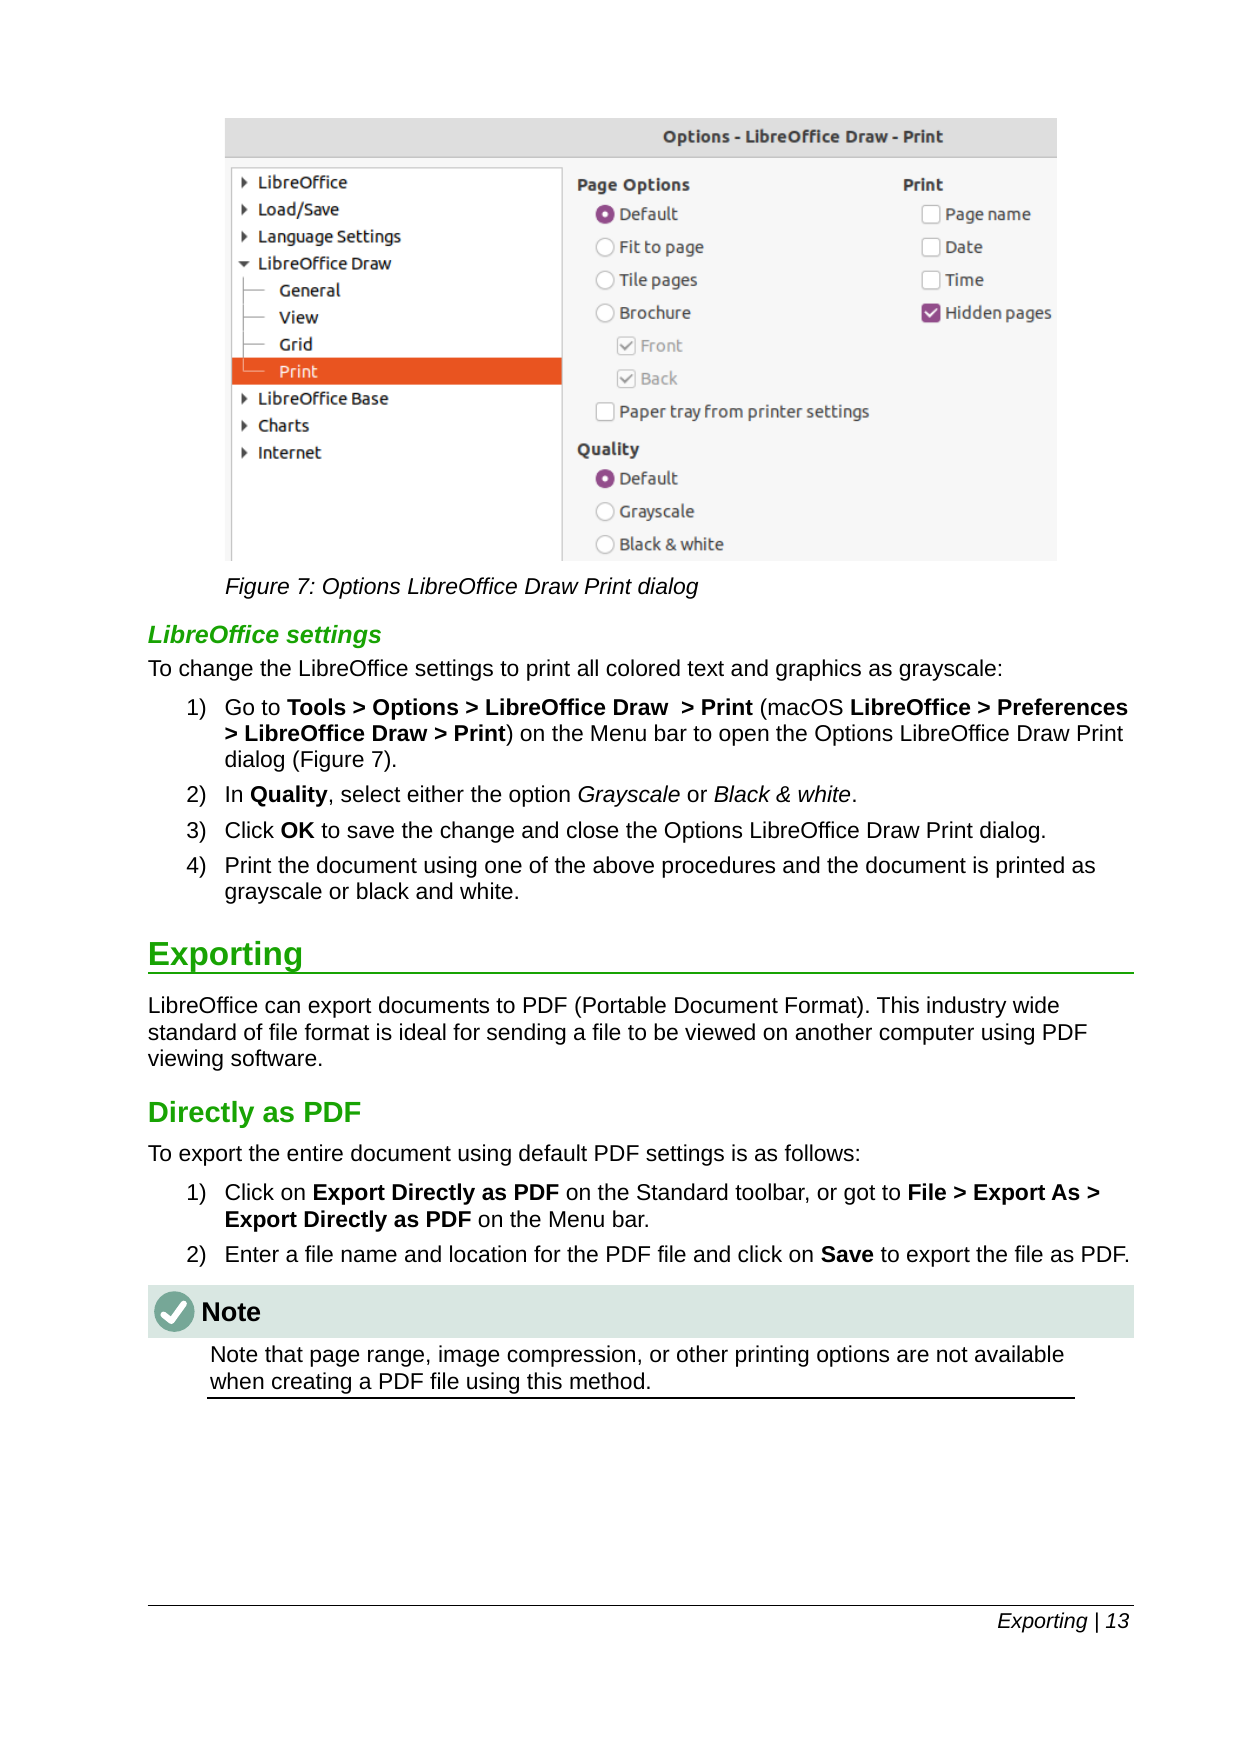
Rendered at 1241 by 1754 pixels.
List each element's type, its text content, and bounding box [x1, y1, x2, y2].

text Figure 7: Options LibreOffice Draw Print dialog [225, 573, 1057, 599]
list In Quality, select either the option Grayscale or Black & white. [207, 781, 1134, 808]
subtitle Exporting [148, 934, 1134, 972]
subtitle Directly as PDF [148, 1095, 1134, 1128]
text To export the entire document using default PDF settings is as follows: [148, 1140, 1134, 1167]
text Note that page range, image compression, or other printing options are not available when creating a PDF file using this method. [207, 1338, 1075, 1397]
list Click on Export Directly as PDF on the Standard toolbar, or got to File > Export As > Export Directly as PDF on the Menu bar. [207, 1179, 1134, 1232]
subtitle LibreOffice settings [148, 620, 1134, 649]
list Print the document using one of the above procedures and the document is printed as grayscale or black and white. [207, 852, 1134, 904]
list Go to Tools > Options > LibreOffice Draw > Print (macOS LibreOffice > Preferences > LibreOffice Draw > Print) on the Menu bar to open the Options LibreOffice Draw Print dialog (Figure 7). [207, 693, 1134, 773]
list Enter a file name and location for the PDF file and click on Save to export the file as PDF. [207, 1241, 1134, 1267]
subtitle Note [148, 1285, 1134, 1338]
text To change the LibreOffice settings to print all colored text and graphics as grayscale: [148, 655, 1134, 681]
text LibreOffice can export documents to PDF (Portable Document Format). This industry wide standard of file format is ideal for sending a file to be viewed on another computer using PDF viewing software. [148, 992, 1134, 1071]
list Click OK to save the change and close the Options LibreOffice Draw Print dialog. [207, 817, 1134, 843]
picture [224, 118, 1057, 561]
